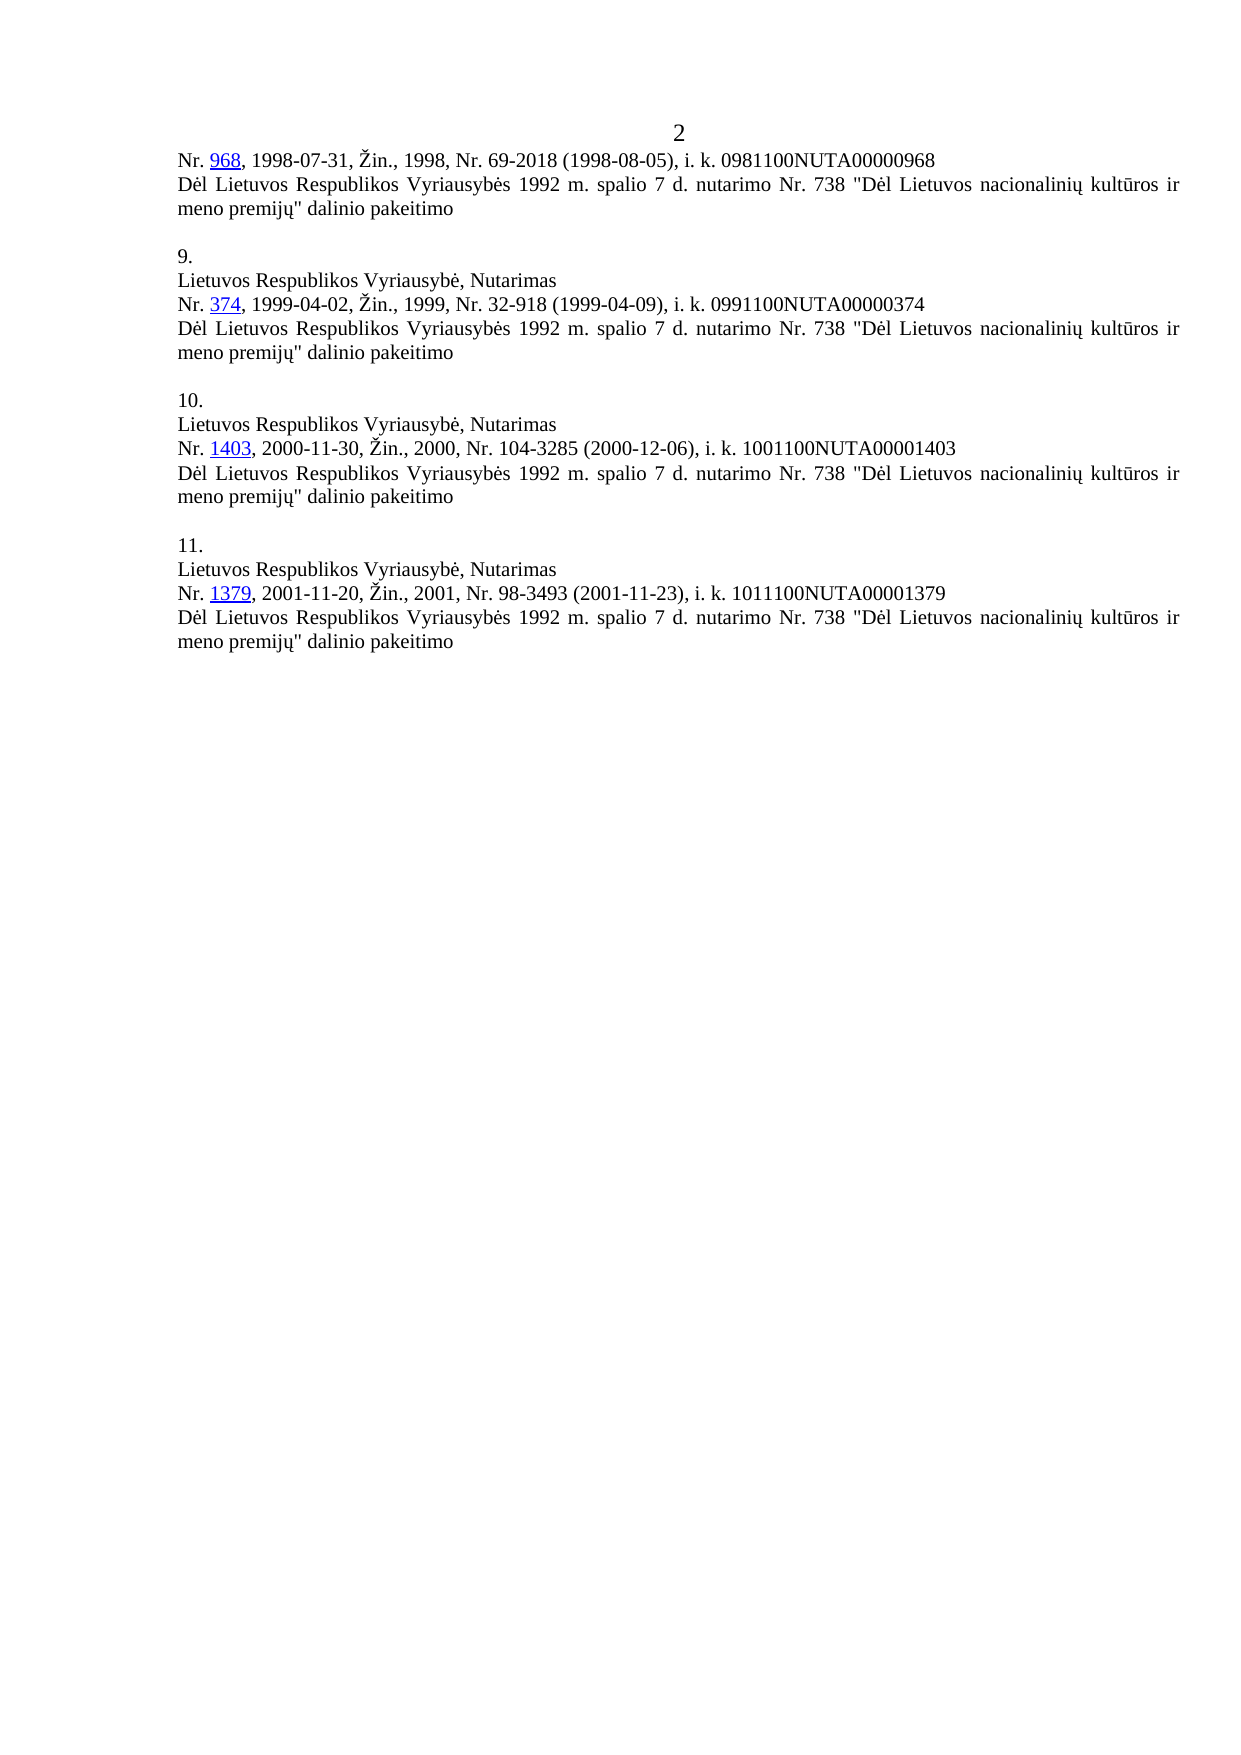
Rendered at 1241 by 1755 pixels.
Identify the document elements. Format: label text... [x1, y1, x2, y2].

text 11. [177, 533, 1181, 557]
text Lietuvos Respublikos Vyriausybė, Nutarimas [177, 557, 1181, 581]
text 9. [177, 244, 1181, 268]
text 10. [177, 388, 1181, 412]
text Dėl Lietuvos Respublikos Vyriausybės 1992 m. spalio 7 d. nutarimo Nr. 738 "Dėl Lietuvos nacionalinių kultūros ir meno premijų" dalinio pakeitimo [177, 605, 1181, 653]
text Lietuvos Respublikos Vyriausybė, Nutarimas [177, 412, 1181, 436]
text Dėl Lietuvos Respublikos Vyriausybės 1992 m. spalio 7 d. nutarimo Nr. 738 "Dėl Lietuvos nacionalinių kultūros ir meno premijų" dalinio pakeitimo [177, 316, 1181, 364]
text Nr. 1379, 2001-11-20, Žin., 2001, Nr. 98-3493 (2001-11-23), i. k. 1011100NUTA00001379 [177, 581, 1181, 605]
text Lietuvos Respublikos Vyriausybė, Nutarimas [177, 268, 1181, 292]
text Nr. 1403, 2000-11-30, Žin., 2000, Nr. 104-3285 (2000-12-06), i. k. 1001100NUTA00001403 [177, 436, 1181, 460]
text Dėl Lietuvos Respublikos Vyriausybės 1992 m. spalio 7 d. nutarimo Nr. 738 "Dėl Lietuvos nacionalinių kultūros ir meno premijų" dalinio pakeitimo [177, 460, 1181, 508]
text Dėl Lietuvos Respublikos Vyriausybės 1992 m. spalio 7 d. nutarimo Nr. 738 "Dėl Lietuvos nacionalinių kultūros ir meno premijų" dalinio pakeitimo [177, 172, 1181, 220]
text Nr. 968, 1998-07-31, Žin., 1998, Nr. 69-2018 (1998-08-05), i. k. 0981100NUTA00000968 [177, 148, 1181, 172]
text Nr. 374, 1999-04-02, Žin., 1999, Nr. 32-918 (1999-04-09), i. k. 0991100NUTA00000374 [177, 292, 1181, 316]
